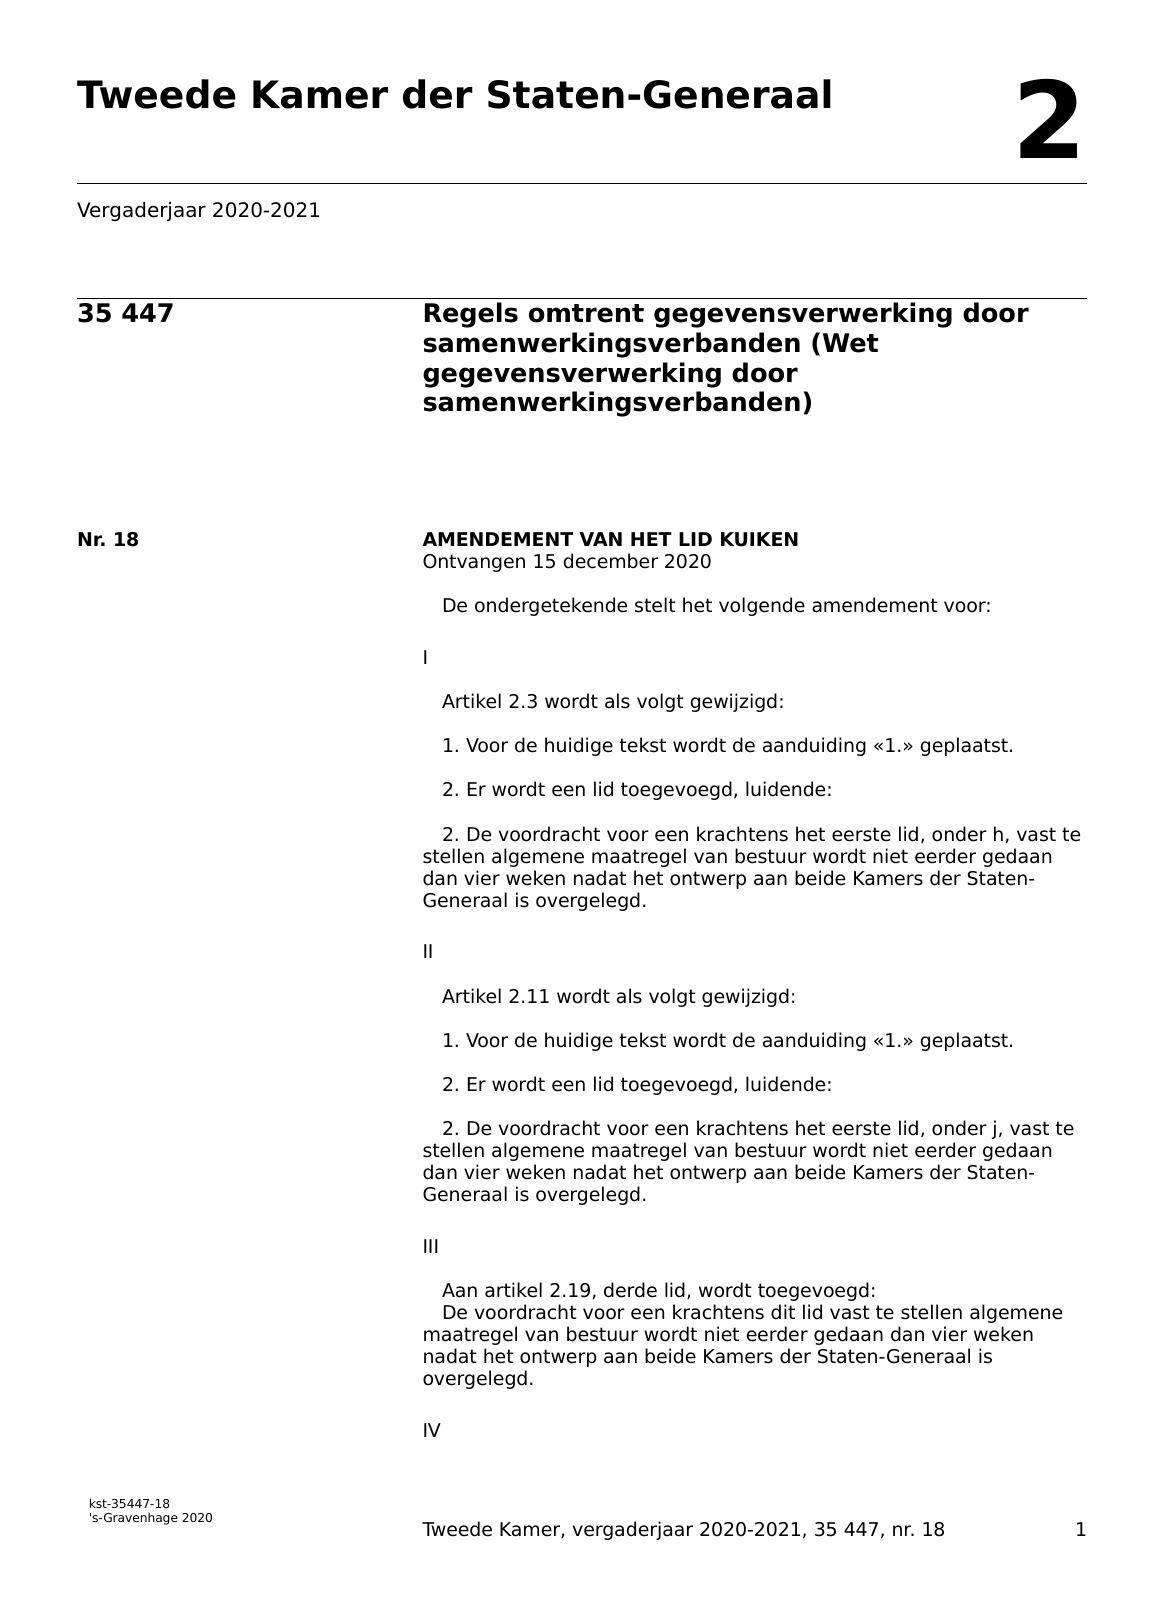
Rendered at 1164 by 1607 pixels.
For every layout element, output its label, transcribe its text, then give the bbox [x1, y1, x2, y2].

text 2. De voordracht voor een krachtens het eerste lid, onder h, vast te stellen algemene maatregel van bestuur wordt niet eerder gedaan dan vier weken nadat het ontwerp aan beide Kamers der Staten-Generaal is overgelegd. [422, 823, 1087, 911]
text 1. Voor de huidige tekst wordt de aanduiding «1.» geplaatst. [422, 735, 1087, 757]
table_header 2 [886, 59, 1087, 183]
text Artikel 2.11 wordt als volgt gewijzigd: [422, 986, 1087, 1008]
subtitle III [422, 1236, 1087, 1258]
subtitle Nr. 18 AMENDEMENT VAN HET LID KUIKEN [77, 529, 1087, 551]
text Aan artikel 2.19, derde lid, wordt toegevoegd: [422, 1280, 1087, 1302]
text 2. De voordracht voor een krachtens het eerste lid, onder j, vast te stellen algemene maatregel van bestuur wordt niet eerder gedaan dan vier weken nadat het ontwerp aan beide Kamers der Staten-Generaal is overgelegd. [422, 1118, 1087, 1206]
subtitle 35 447 Regels omtrent gegevensverwerking door samenwerkingsverbanden (Wet gegevensverwerking door samenwerkingsverbanden) [77, 299, 1087, 418]
text 2. Er wordt een lid toegevoegd, luidende: [422, 779, 1087, 801]
table_header Tweede Kamer der Staten-Generaal [77, 59, 886, 183]
text De voordracht voor een krachtens dit lid vast te stellen algemene maatregel van bestuur wordt niet eerder gedaan dan vier weken nadat het ontwerp aan beide Kamers der Staten-Generaal is overgelegd. [422, 1302, 1087, 1390]
text Artikel 2.3 wordt als volgt gewijzigd: [422, 691, 1087, 713]
subtitle IV [422, 1420, 1087, 1442]
subtitle I [422, 647, 1087, 669]
text 2. Er wordt een lid toegevoegd, luidende: [422, 1074, 1087, 1096]
text Ontvangen 15 december 2020 [422, 551, 1087, 573]
text 1. Voor de huidige tekst wordt de aanduiding «1.» geplaatst. [422, 1030, 1087, 1052]
table_cell Vergaderjaar 2020-2021 [77, 184, 1087, 298]
text 's-Gravenhage 2020 [88, 1511, 323, 1525]
text kst-35447-18 [88, 1497, 323, 1511]
subtitle II [422, 941, 1087, 963]
text De ondergetekende stelt het volgende amendement voor: [422, 595, 1087, 617]
